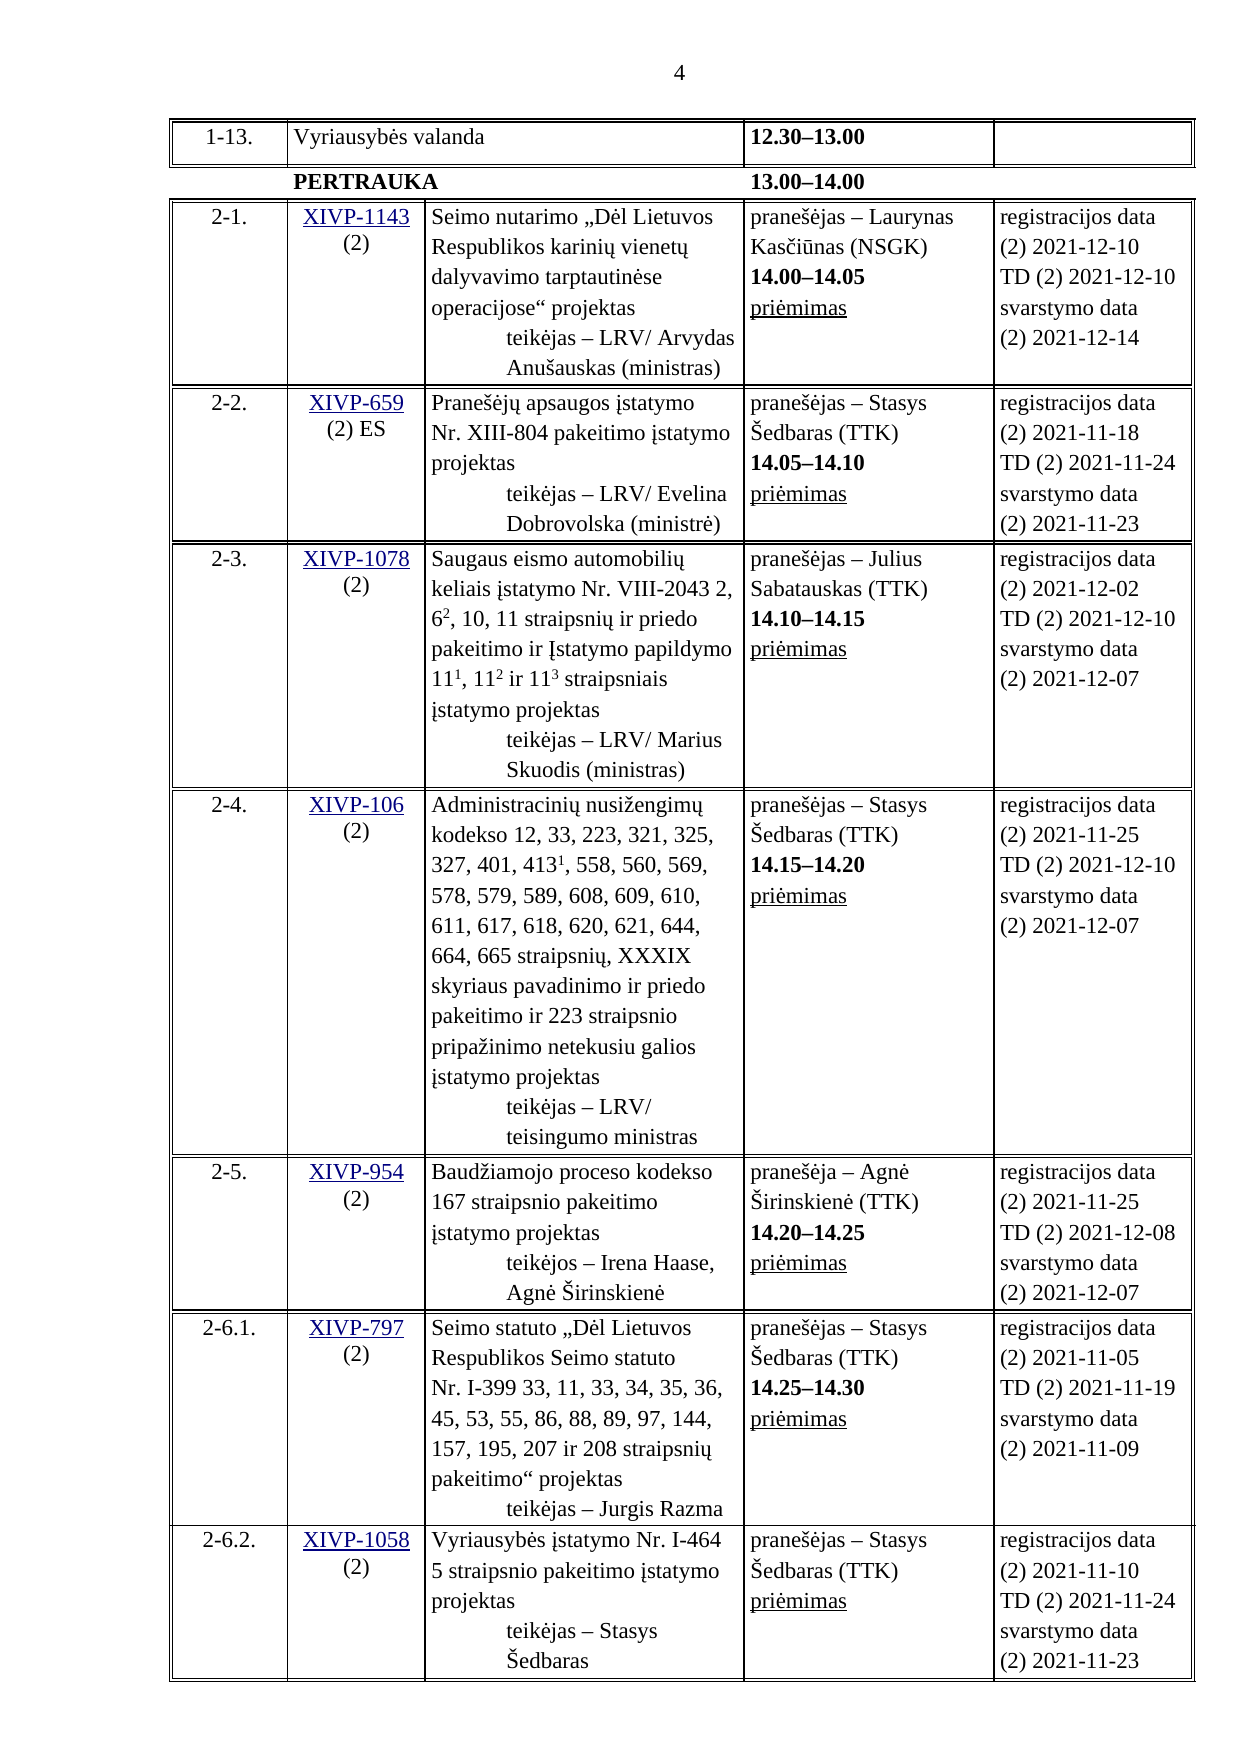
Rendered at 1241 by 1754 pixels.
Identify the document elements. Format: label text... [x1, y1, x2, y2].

table_cell 2-3. [173, 545, 287, 786]
table_cell registracijos data (2) 2021-11-10 TD (2) 2021-11-24 svarstymo data (2) 2021-11-23 [995, 1526, 1191, 1677]
table_cell pranešėjas – Laurynas Kasčiūnas (NSGK) 14.00–14.05 priėmimas [745, 203, 993, 384]
table_cell XIVP-106 (2) [288, 791, 424, 1153]
table_cell [994, 168, 1193, 198]
table_cell [171, 168, 287, 198]
table_cell registracijos data (2) 2021-12-10 TD (2) 2021-12-10 svarstymo data (2) 2021-12-14 [995, 203, 1191, 384]
table_cell 13.00–14.00 [744, 168, 994, 198]
table_cell registracijos data (2) 2021-11-25 TD (2) 2021-12-08 svarstymo data (2) 2021-12-07 [995, 1158, 1191, 1309]
table_cell Baudžiamojo proceso kodekso 167 straipsnio pakeitimo įstatymo projektas teikėjos – Irena Haase, Agnė Širinskienė [426, 1158, 743, 1309]
table_cell registracijos data (2) 2021-11-25 TD (2) 2021-12-10 svarstymo data (2) 2021-12-07 [995, 791, 1191, 1153]
table_cell [1195, 118, 1240, 163]
table_cell Saugaus eismo automobilių keliais įstatymo Nr. VIII-2043 2, 62, 10, 11 straipsnių ir priedo pakeitimo ir Įstatymo papildymo 111, 112 ir 113 straipsniais įstatymo projektas teikėjas – LRV/ Marius Skuodis (ministras) [426, 545, 743, 786]
table_cell pranešėjas – Julius Sabatauskas (TTK) 14.10–14.15 priėmimas [745, 545, 993, 786]
table_cell 2-4. [173, 791, 287, 1153]
table_cell pranešėjas – Stasys Šedbaras (TTK) 14.05–14.10 priėmimas [745, 389, 993, 540]
table_cell Vyriausybės įstatymo Nr. I-464 5 straipsnio pakeitimo įstatymo projektas teikėjas – Stasys Šedbaras [426, 1526, 743, 1677]
table_cell 2-6.1. [173, 1314, 287, 1525]
table_cell XIVP-659 (2) ES [288, 389, 424, 540]
table_cell registracijos data (2) 2021-11-18 TD (2) 2021-11-24 svarstymo data (2) 2021-11-23 [995, 389, 1191, 540]
table_cell registracijos data (2) 2021-12-02 TD (2) 2021-12-10 svarstymo data (2) 2021-12-07 [995, 545, 1191, 786]
table_cell [1195, 786, 1240, 1153]
table_cell Administracinių nusižengimų kodekso 12, 33, 223, 321, 325, 327, 401, 4131, 558, 560, 569, 578, 579, 589, 608, 609, 610, 611, 617, 618, 620, 621, 644, 664, 665 straipsnių, XXXIX skyriaus pavadinimo ir priedo pakeitimo ir 223 straipsnio pripažinimo netekusiu galios įstatymo projektas teikėjas – LRV/ teisingumo ministras [426, 791, 743, 1153]
table_cell XIVP-1078 (2) [288, 545, 424, 786]
table_cell pranešėjas – Stasys Šedbaras (TTK) 14.25–14.30 priėmimas [745, 1314, 993, 1525]
table_cell pranešėjas – Stasys Šedbaras (TTK) 14.15–14.20 priėmimas [745, 791, 993, 1153]
table_cell registracijos data (2) 2021-11-05 TD (2) 2021-11-19 svarstymo data (2) 2021-11-09 [995, 1314, 1191, 1525]
table_cell 2-1. [173, 203, 287, 384]
table_cell [1195, 1154, 1240, 1309]
table_cell pranešėjas – Stasys Šedbaras (TTK) priėmimas [745, 1526, 993, 1677]
table_cell Seimo nutarimo „Dėl Lietuvos Respublikos karinių vienetų dalyvavimo tarptautinėse operacijose“ projektas teikėjas – LRV/ Arvydas Anušauskas (ministras) [426, 203, 743, 384]
table_cell 2-5. [173, 1158, 287, 1309]
table_cell XIVP-954 (2) [288, 1158, 424, 1309]
table_cell 12.30–13.00 [745, 123, 993, 163]
table_cell [1195, 198, 1240, 384]
table_cell 2-2. [173, 389, 287, 540]
table_cell [1195, 1309, 1240, 1525]
table_cell Vyriausybės valanda [288, 123, 743, 163]
table_cell Pranešėjų apsaugos įstatymo Nr. XIII-804 pakeitimo įstatymo projektas teikėjas – LRV/ Evelina Dobrovolska (ministrė) [426, 389, 743, 540]
table_cell pranešėja – Agnė Širinskienė (TTK) 14.20–14.25 priėmimas [745, 1158, 993, 1309]
table_cell [995, 123, 1191, 163]
table_cell [1195, 384, 1240, 540]
table_cell Seimo statuto „Dėl Lietuvos Respublikos Seimo statuto Nr. I-399 33, 11, 33, 34, 35, 36, 45, 53, 55, 86, 88, 89, 97, 144, 157, 195, 207 ir 208 straipsnių pakeitimo“ projektas teikėjas – Jurgis Razma [426, 1314, 743, 1525]
table_cell [1195, 540, 1240, 786]
table_cell PERTRAUKA [287, 168, 744, 198]
table_cell [1193, 164, 1240, 198]
table_cell XIVP-1058 (2) [288, 1526, 424, 1677]
table_cell 1-13. [173, 123, 287, 163]
table_cell 2-6.2. [173, 1526, 287, 1677]
table_cell XIVP-1143 (2) [288, 203, 424, 384]
table_cell [1195, 1525, 1240, 1677]
table_cell XIVP-797 (2) [288, 1314, 424, 1525]
